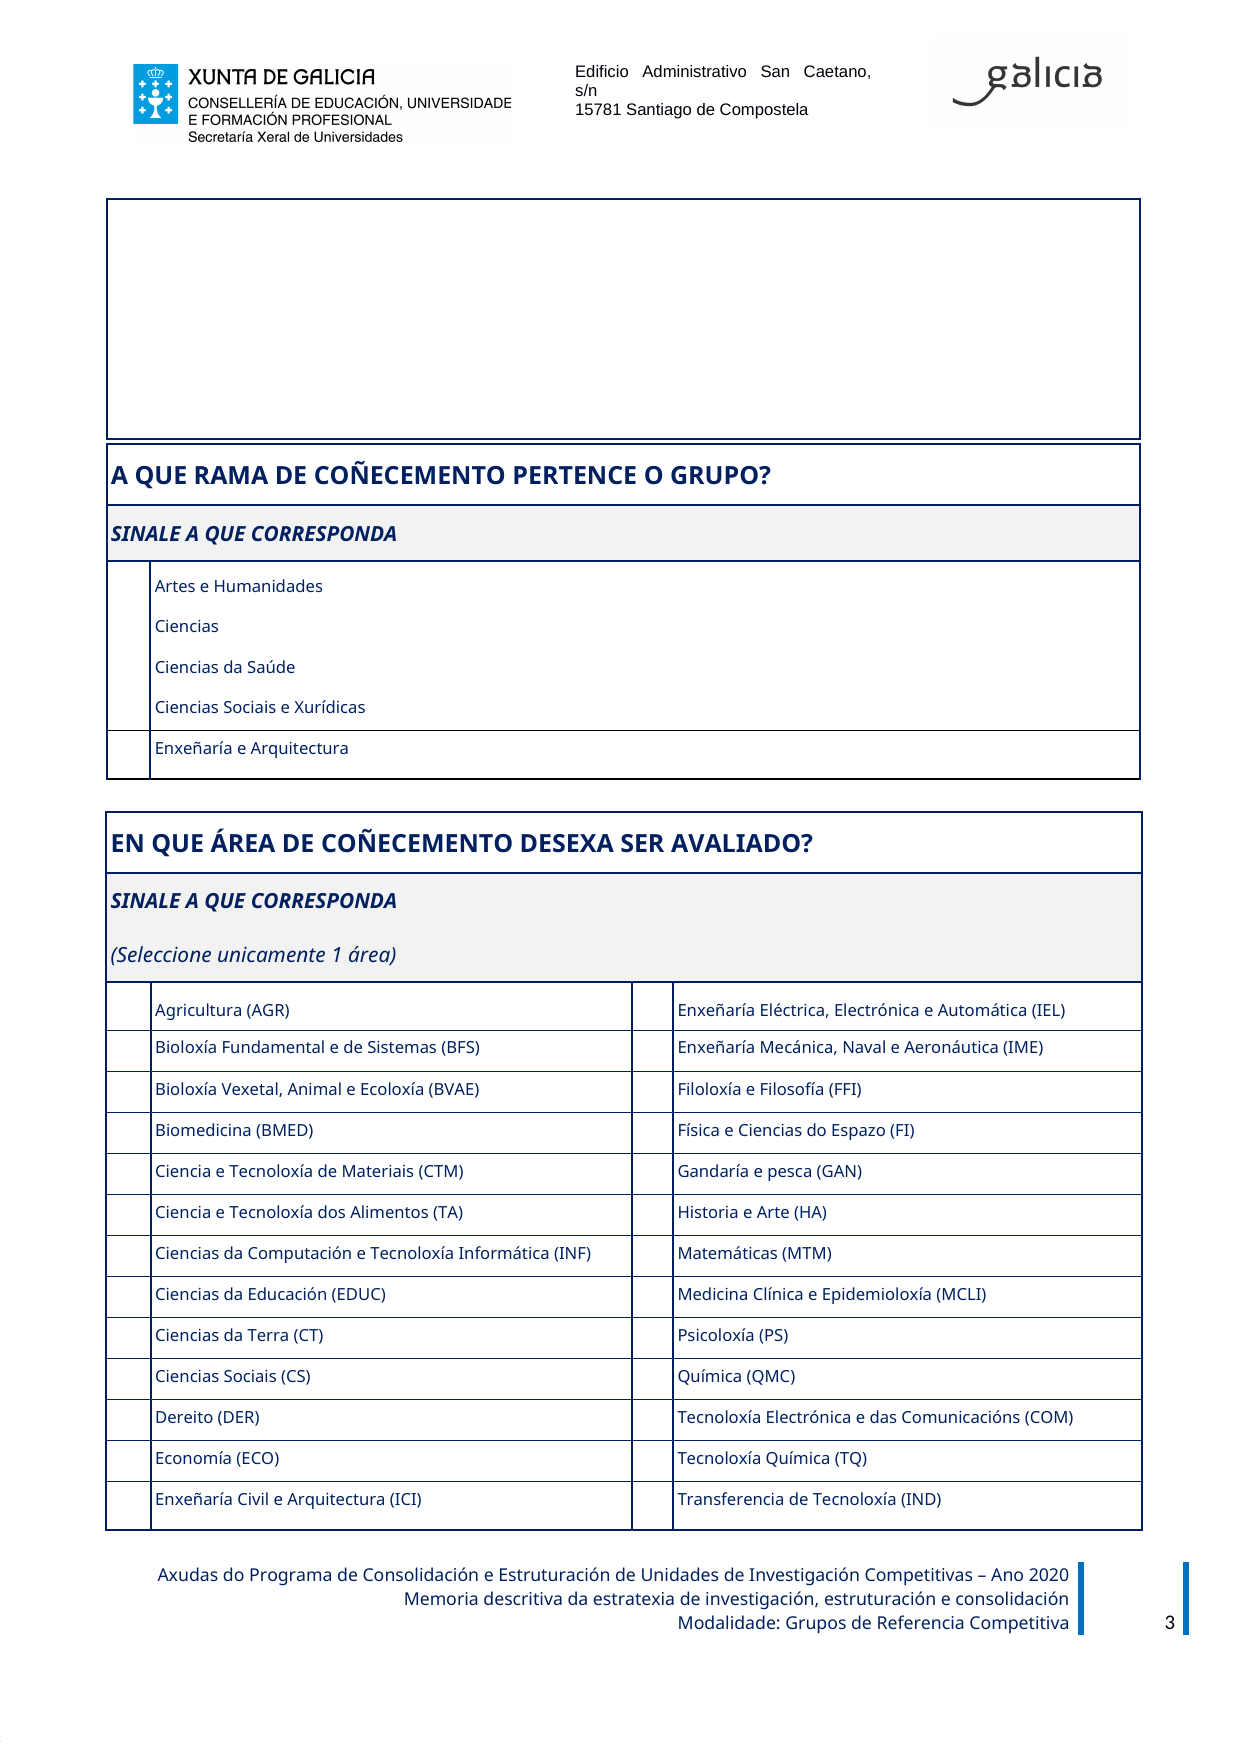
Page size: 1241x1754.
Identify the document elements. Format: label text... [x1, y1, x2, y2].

table_cell [633, 1441, 672, 1481]
table_cell [107, 1072, 150, 1112]
table_cell [107, 1277, 150, 1317]
table_cell Ciencias Sociais e Xurídicas [151, 690, 1139, 730]
table_cell Artes e Humanidades [151, 562, 1139, 609]
table_cell [108, 562, 149, 609]
table_cell Economía (ECO) [152, 1441, 631, 1481]
table_cell Bioloxía Vexetal, Animal e Ecoloxía (BVAE) [152, 1072, 631, 1112]
table_cell Matemáticas (MTM) [674, 1236, 1141, 1276]
table_cell [107, 1113, 150, 1153]
table_cell [107, 983, 150, 1030]
table_cell [633, 1113, 672, 1153]
table_cell Gandaría e pesca (GAN) [674, 1154, 1141, 1194]
table_cell [108, 609, 149, 649]
table_cell Enxeñaría Mecánica, Naval e Aeronáutica (IME) [674, 1031, 1141, 1071]
table_cell Tecnoloxía Electrónica e das Comunicacións (COM) [674, 1400, 1141, 1440]
table_cell Psicoloxía (PS) [674, 1318, 1141, 1358]
table_cell Enxeñaría Eléctrica, Electrónica e Automática (IEL) [674, 983, 1141, 1030]
table_cell Transferencia de Tecnoloxía (IND) [674, 1482, 1141, 1528]
table_cell Ciencias da Educación (EDUC) [152, 1277, 631, 1317]
table_cell [633, 1400, 672, 1440]
table_cell [633, 1482, 672, 1528]
table_cell Ciencia e Tecnoloxía de Materiais (CTM) [152, 1154, 631, 1194]
table_cell Enxeñaría e Arquitectura [151, 731, 1139, 777]
table_cell Filoloxía e Filosofía (FFI) [674, 1072, 1141, 1112]
table_cell [107, 1359, 150, 1399]
table_cell [633, 1318, 672, 1358]
table_cell [107, 1482, 150, 1528]
table_cell [107, 1154, 150, 1194]
table_cell Enxeñaría Civil e Arquitectura (ICI) [152, 1482, 631, 1528]
table_cell Historia e Arte (HA) [674, 1195, 1141, 1235]
table_cell Física e Ciencias do Espazo (FI) [674, 1113, 1141, 1153]
table_cell Dereito (DER) [152, 1400, 631, 1440]
table_cell [107, 1400, 150, 1440]
table_cell [633, 1154, 672, 1194]
table_header A QUE RAMA DE COÑECEMENTO PERTENCE O GRUPO? [108, 445, 1139, 504]
table_cell Bioloxía Fundamental e de Sistemas (BFS) [152, 1031, 631, 1071]
table_cell [633, 983, 672, 1030]
table_cell [633, 1236, 672, 1276]
table_cell [633, 1031, 672, 1071]
table_cell Medicina Clínica e Epidemioloxía (MCLI) [674, 1277, 1141, 1317]
table_cell [107, 1441, 150, 1481]
table_cell Ciencias da Computación e Tecnoloxía Informática (INF) [152, 1236, 631, 1276]
table_cell [633, 1195, 672, 1235]
table_cell [108, 731, 149, 777]
table_cell Ciencia e Tecnoloxía dos Alimentos (TA) [152, 1195, 631, 1235]
table_cell [108, 690, 149, 730]
table_header EN QUE ÁREA DE COÑECEMENTO DESEXA SER AVALIADO? [107, 813, 1141, 872]
table_cell [633, 1072, 672, 1112]
table_cell [107, 1195, 150, 1235]
table_cell [633, 1277, 672, 1317]
table_cell Ciencias [151, 609, 1139, 649]
table_cell [633, 1359, 672, 1399]
table_cell [108, 649, 149, 690]
table_cell [107, 1318, 150, 1358]
table_cell Química (QMC) [674, 1359, 1141, 1399]
table_cell [107, 1031, 150, 1071]
table_cell Agricultura (AGR) [152, 983, 631, 1030]
table_cell SINALE A QUE CORRESPONDA (Seleccione unicamente 1 área) [107, 874, 1141, 981]
table_cell Ciencias da Terra (CT) [152, 1318, 631, 1358]
table_cell [108, 200, 1139, 438]
table_cell Ciencias Sociais (CS) [152, 1359, 631, 1399]
table_cell Tecnoloxía Química (TQ) [674, 1441, 1141, 1481]
table_cell SINALE A QUE CORRESPONDA [108, 506, 1139, 560]
table_cell Biomedicina (BMED) [152, 1113, 631, 1153]
table_cell Ciencias da Saúde [151, 649, 1139, 690]
table_cell [107, 1236, 150, 1276]
